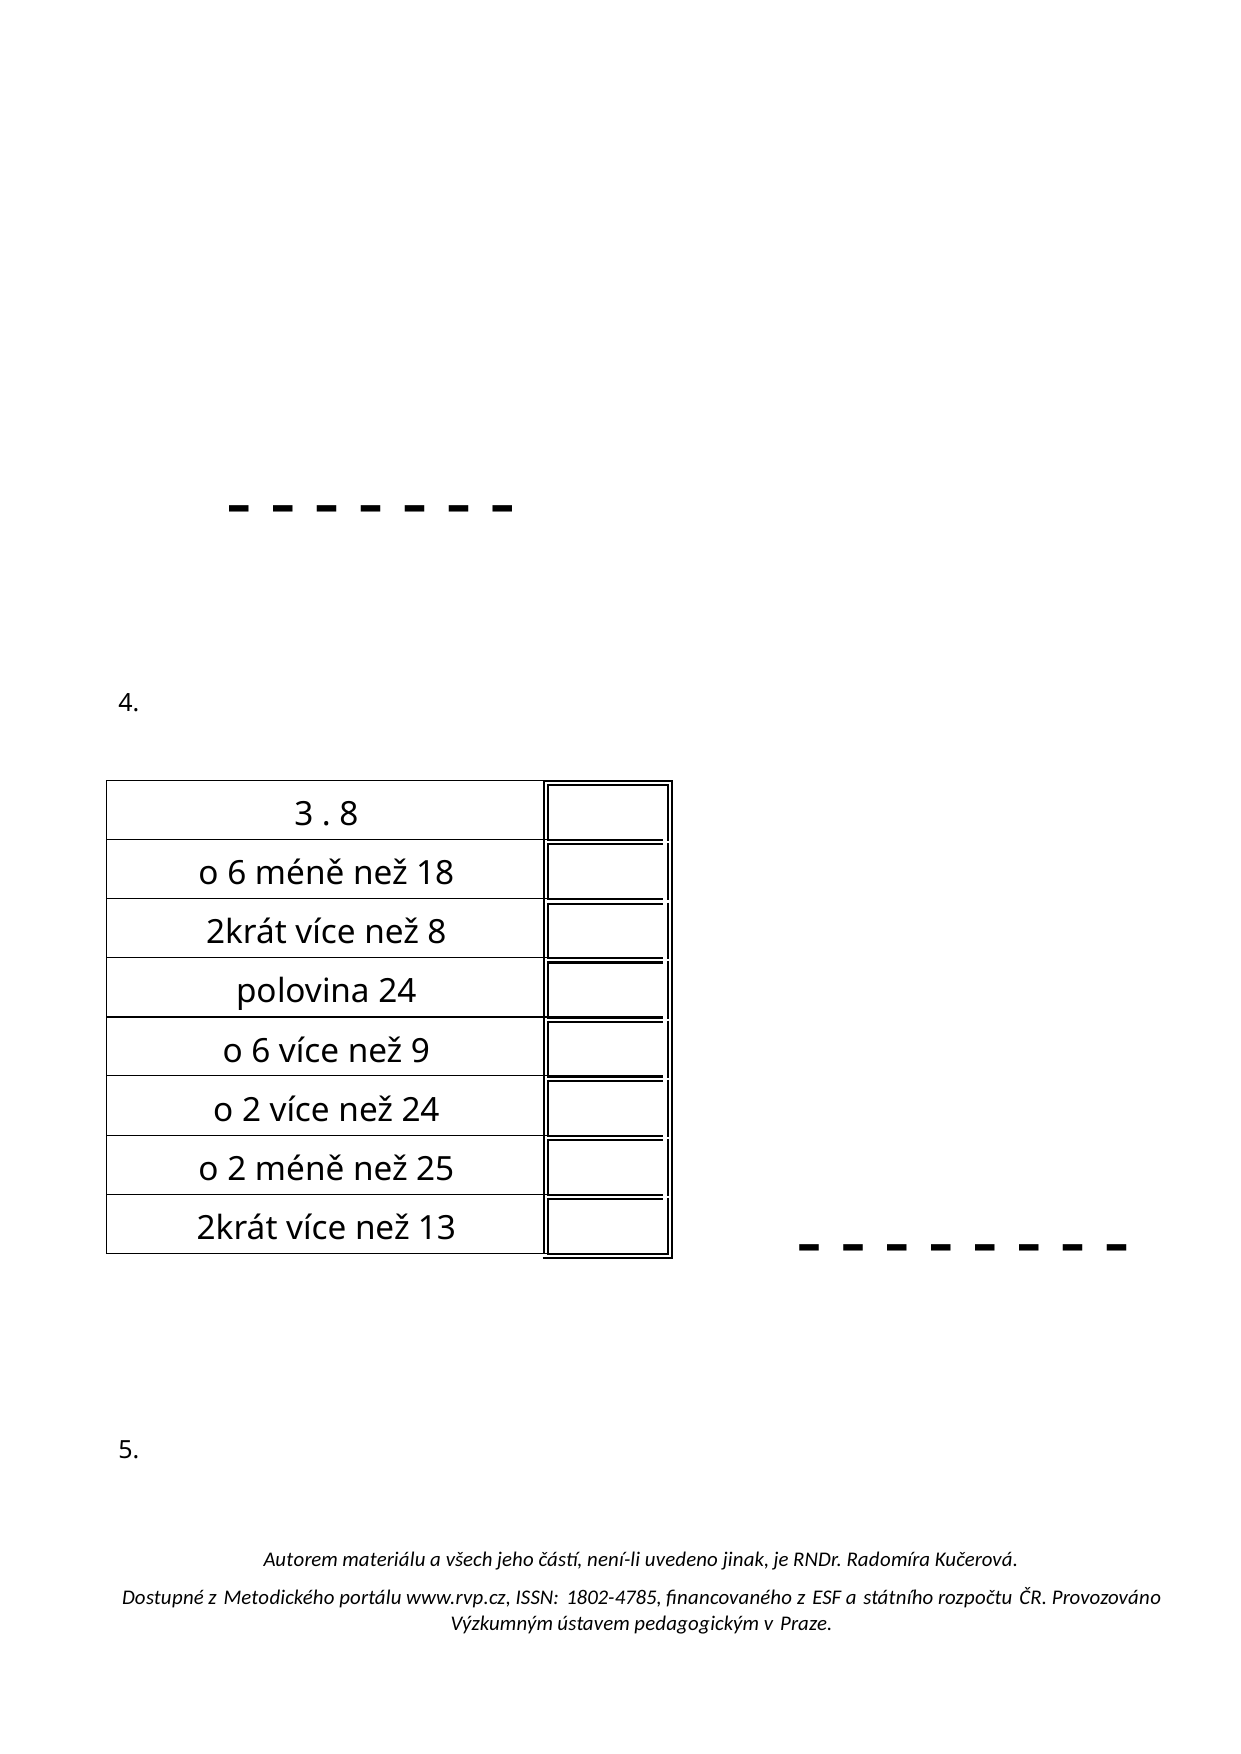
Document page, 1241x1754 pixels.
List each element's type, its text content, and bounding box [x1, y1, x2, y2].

table_cell o 2 více než 24 [107, 1076, 543, 1134]
text 4. [118, 685, 1167, 719]
table_cell o 2 méně než 25 [107, 1136, 543, 1193]
table_cell 2krát více než 13 [107, 1195, 543, 1253]
table_cell 2krát více než 8 [107, 899, 543, 957]
table_header 3 . 8 [107, 781, 543, 839]
table_cell [546, 898, 670, 957]
table_cell [546, 839, 670, 898]
table_cell o 6 méně než 18 [107, 840, 543, 898]
table_cell [546, 1075, 670, 1134]
text 5. [118, 1432, 1167, 1466]
table_cell [546, 1016, 670, 1075]
text - - - - - - - - [796, 1196, 1138, 1277]
table_cell [546, 1194, 670, 1253]
table_cell polovina 24 [107, 958, 543, 1016]
table_cell [546, 957, 670, 1016]
table_header [549, 786, 667, 839]
table_cell o 6 více než 9 [107, 1018, 543, 1075]
table_cell [546, 1135, 670, 1193]
text - - - - - - - [226, 456, 568, 538]
